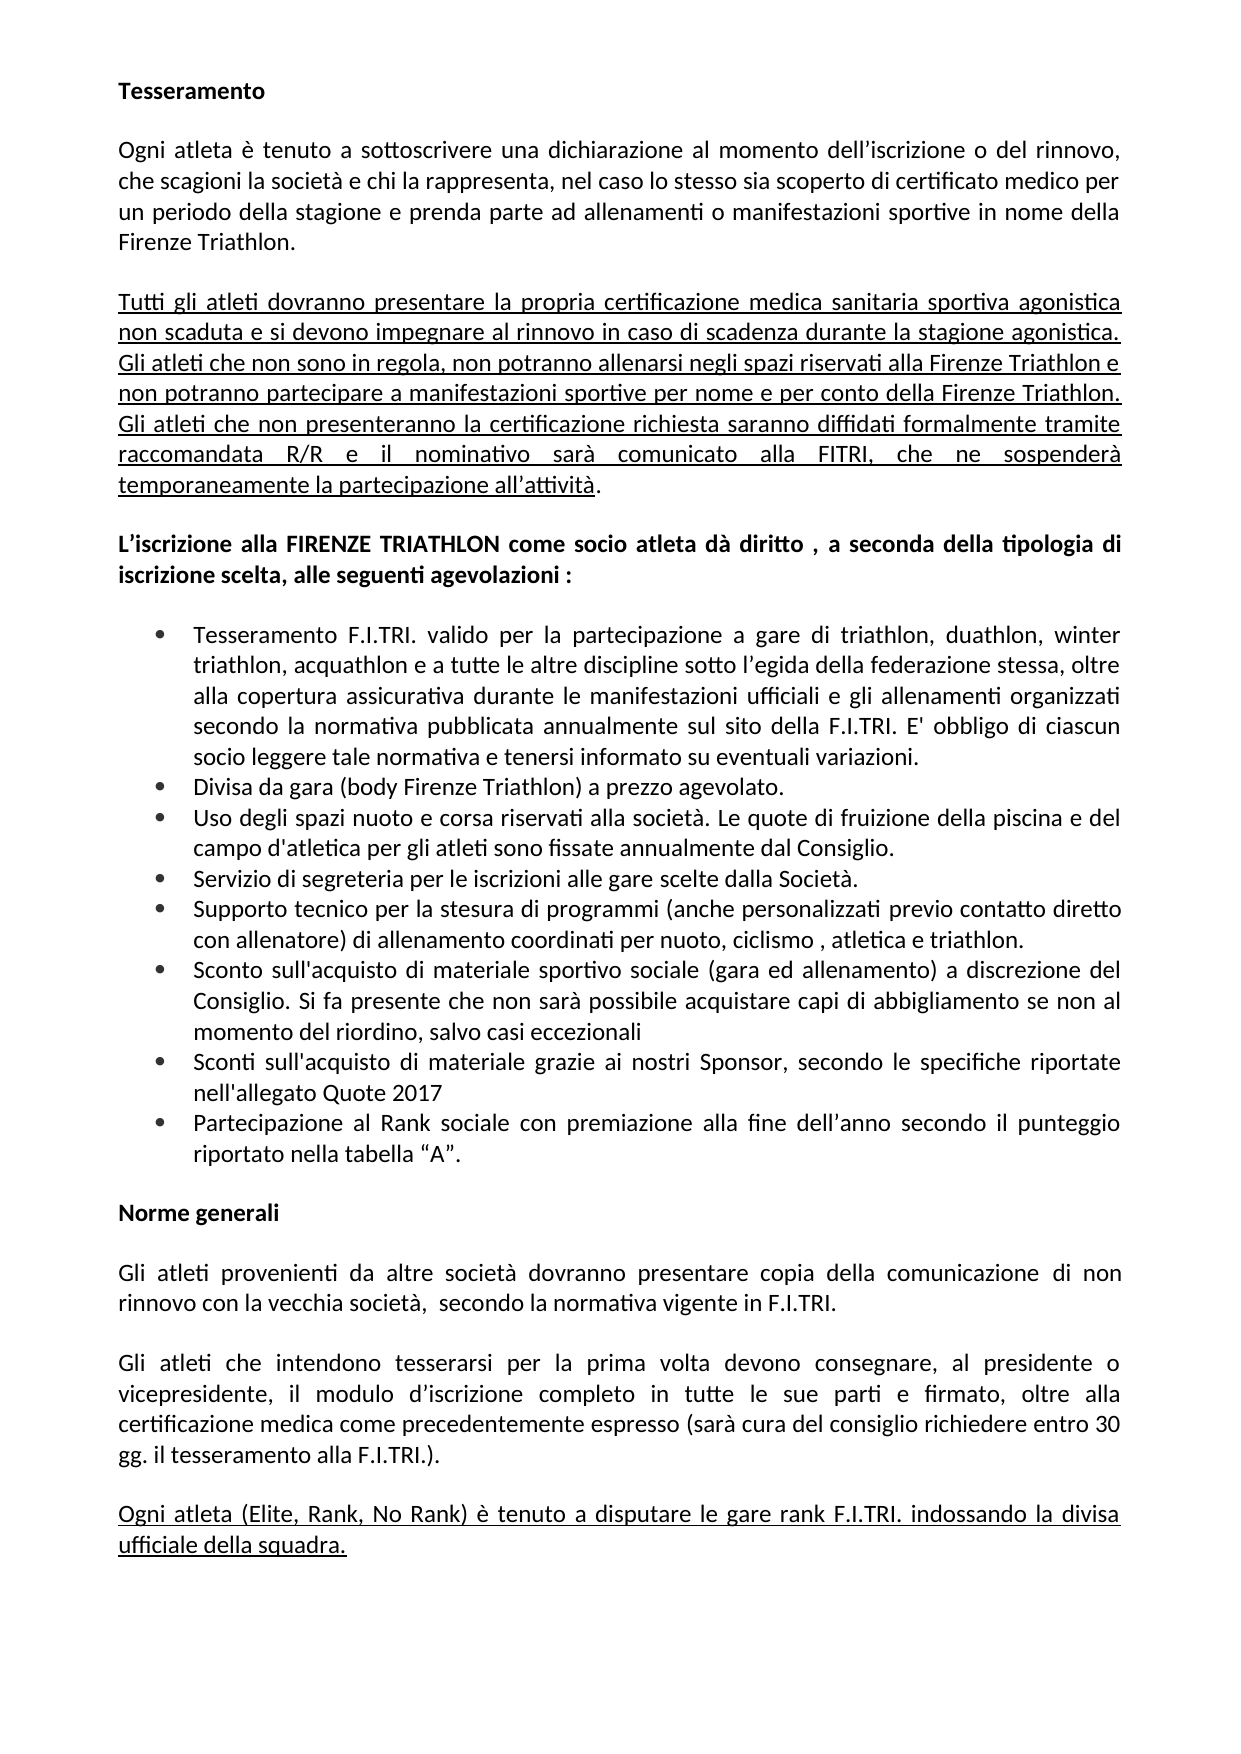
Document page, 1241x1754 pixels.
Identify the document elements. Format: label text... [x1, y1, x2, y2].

list Sconti sull'acquisto di materiale grazie ai nostri Sponsor, secondo le specifiche riportate nell'allegato Quote 2017 [156, 1046, 1122, 1107]
text Norme generali [118, 1197, 1122, 1228]
text Gli atleti che intendono tesserarsi per la prima volta devono consegnare, al presidente o vicepresidente, il modulo d’iscrizione completo in tutte le sue parti e firmato, oltre alla certificazione medica come precedentemente espresso (sarà cura del consiglio richiedere entro 30 gg. il tesseramento alla F.I.TRI.). [118, 1347, 1122, 1469]
list Tesseramento F.I.TRI. valido per la partecipazione a gare di triathlon, duathlon, winter triathlon, acquathlon e a tutte le altre discipline sotto l’egida della federazione stessa, oltre alla copertura assicurativa durante le manifestazioni ufficiali e gli allenamenti organizzati secondo la normativa pubblicata annualmente sul sito della F.I.TRI. E' obbligo di ciascun socio leggere tale normativa e tenersi informato su eventuali variazioni. [156, 619, 1122, 771]
text non scaduta e si devono impegnare al rinnovo in caso di scadenza durante la stagione agonistica. Gli atleti che non sono in regola, non potranno allenarsi negli spazi riservati alla Firenze Triathlon e non potranno partecipare a manifestazioni sportive per nome e per conto della Firenze Triathlon. [118, 314, 1122, 403]
list Sconto sull'acquisto di materiale sportivo sociale (gara ed allenamento) a discrezione del Consiglio. Si fa presente che non sarà possibile acquistare capi di abbigliamento se non al momento del riordino, salvo casi eccezionali [156, 954, 1122, 1046]
text Gli atleti provenienti da altre società dovranno presentare copia della comunicazione di non rinnovo con la vecchia società, secondo la normativa vigente in F.I.TRI. [118, 1257, 1122, 1318]
text Tesseramento [118, 75, 1122, 105]
list Supporto tecnico per la stesura di programmi (anche personalizzati previo contatto diretto con allenatore) di allenamento coordinati per nuoto, ciclismo , atletica e triathlon. [156, 893, 1122, 954]
text Gli atleti che non presenteranno la certificazione richiesta saranno diffidati formalmente tramite [118, 405, 1122, 434]
text raccomandata R/R e il nominativo sarà comunicato alla FITRI, che ne sospenderà [118, 436, 1122, 464]
list Divisa da gara (body Firenze Triathlon) a prezzo agevolato. [156, 771, 1122, 802]
text Tutti gli atleti dovranno presentare la propria certificazione medica sanitaria sportiva agonistica [118, 286, 1122, 312]
list Servizio di segreteria per le iscrizioni alle gare scelte dalla Società. [156, 863, 1122, 893]
text Ogni atleta è tenuto a sottoscrivere una dichiarazione al momento dell’iscrizione o del rinnovo, che scagioni la società e chi la rappresenta, nel caso lo stesso sia scoperto di certificato medico per un periodo della stagione e prenda parte ad allenamenti o manifestazioni sportive in nome della Firenze Triathlon. [118, 134, 1122, 257]
list Partecipazione al Rank sociale con premiazione alla fine dell’anno secondo il punteggio riportato nella tabella “A”. [156, 1107, 1122, 1168]
text Ogni atleta (Elite, Rank, No Rank) è tenuto a disputare le gare rank F.I.TRI. indossando la divisa ufficiale della squadra. [118, 1498, 1122, 1559]
text temporaneamente la partecipazione all’attività. [118, 466, 1122, 499]
text L’iscrizione alla FIRENZE TRIATHLON come socio atleta dà diritto , a seconda della tipologia di iscrizione scelta, alle seguenti agevolazioni : [118, 529, 1122, 590]
list Uso degli spazi nuoto e corsa riservati alla società. Le quote di fruizione della piscina e del campo d'atletica per gli atleti sono fissate annualmente dal Consiglio. [156, 802, 1122, 863]
